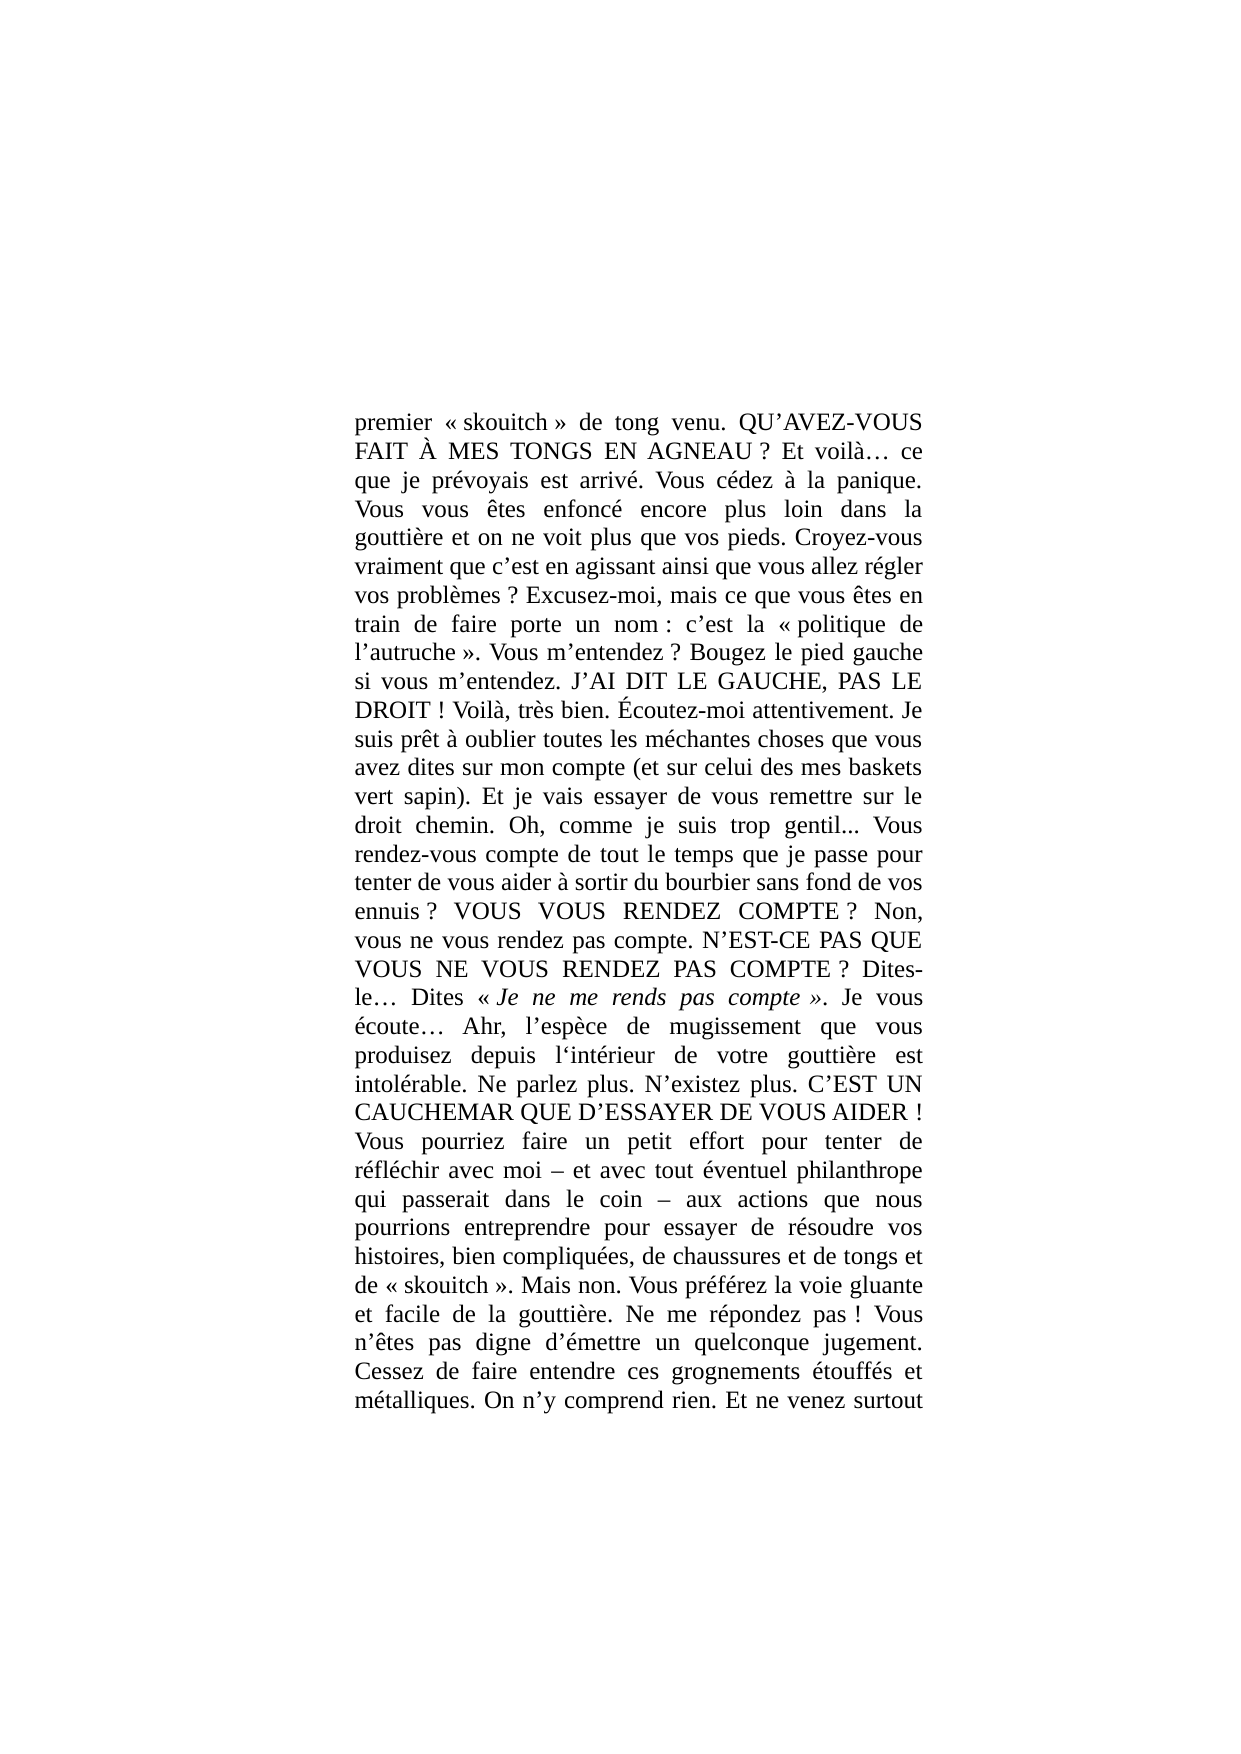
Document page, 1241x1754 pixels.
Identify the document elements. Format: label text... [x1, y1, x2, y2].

text premier « skouitch » de tong venu. QU’AVEZ-VOUS FAIT À MES TONGS EN AGNEAU ? Et voilà… ce que je prévoyais est arrivé. Vous cédez à la panique. Vous vous êtes enfoncé encore plus loin dans la gouttière et on ne voit plus que vos pieds. Croyez-vous vraiment que c’est en agissant ainsi que vous allez régler vos problèmes ? Excusez-moi, mais ce que vous êtes en train de faire porte un nom : c’est la « politique de l’autruche ». Vous m’entendez ? Bougez le pied gauche si vous m’entendez. J’AI DIT LE GAUCHE, PAS LE DROIT ! Voilà, très bien. Écoutez-moi attentivement. Je suis prêt à oublier toutes les méchantes choses que vous avez dites sur mon compte (et sur celui des mes baskets vert sapin). Et je vais essayer de vous remettre sur le droit chemin. Oh, comme je suis trop gentil... Vous rendez-vous compte de tout le temps que je passe pour tenter de vous aider à sortir du bourbier sans fond de vos ennuis ? VOUS VOUS RENDEZ COMPTE ? Non, vous ne vous rendez pas compte. N’EST-CE PAS QUE VOUS NE VOUS RENDEZ PAS COMPTE ? Dites-le… Dites « Je ne me rends pas compte ». Je vous écoute… Ahr, l’espèce de mugissement que vous produisez depuis l‘intérieur de votre gouttière est intolérable. Ne parlez plus. N’existez plus. C’EST UN CAUCHEMAR QUE D’ESSAYER DE VOUS AIDER ! Vous pourriez faire un petit effort pour tenter de réfléchir avec moi – et avec tout éventuel philanthrope qui passerait dans le coin – aux actions que nous pourrions entreprendre pour essayer de résoudre vos histoires, bien compliquées, de chaussures et de tongs et de « skouitch ». Mais non. Vous préférez la voie gluante et facile de la gouttière. Ne me répondez pas ! Vous n’êtes pas digne d’émettre un quelconque jugement. Cessez de faire entendre ces grognements étouffés et métalliques. On n’y comprend rien. Et ne venez surtout [354, 407, 923, 1414]
